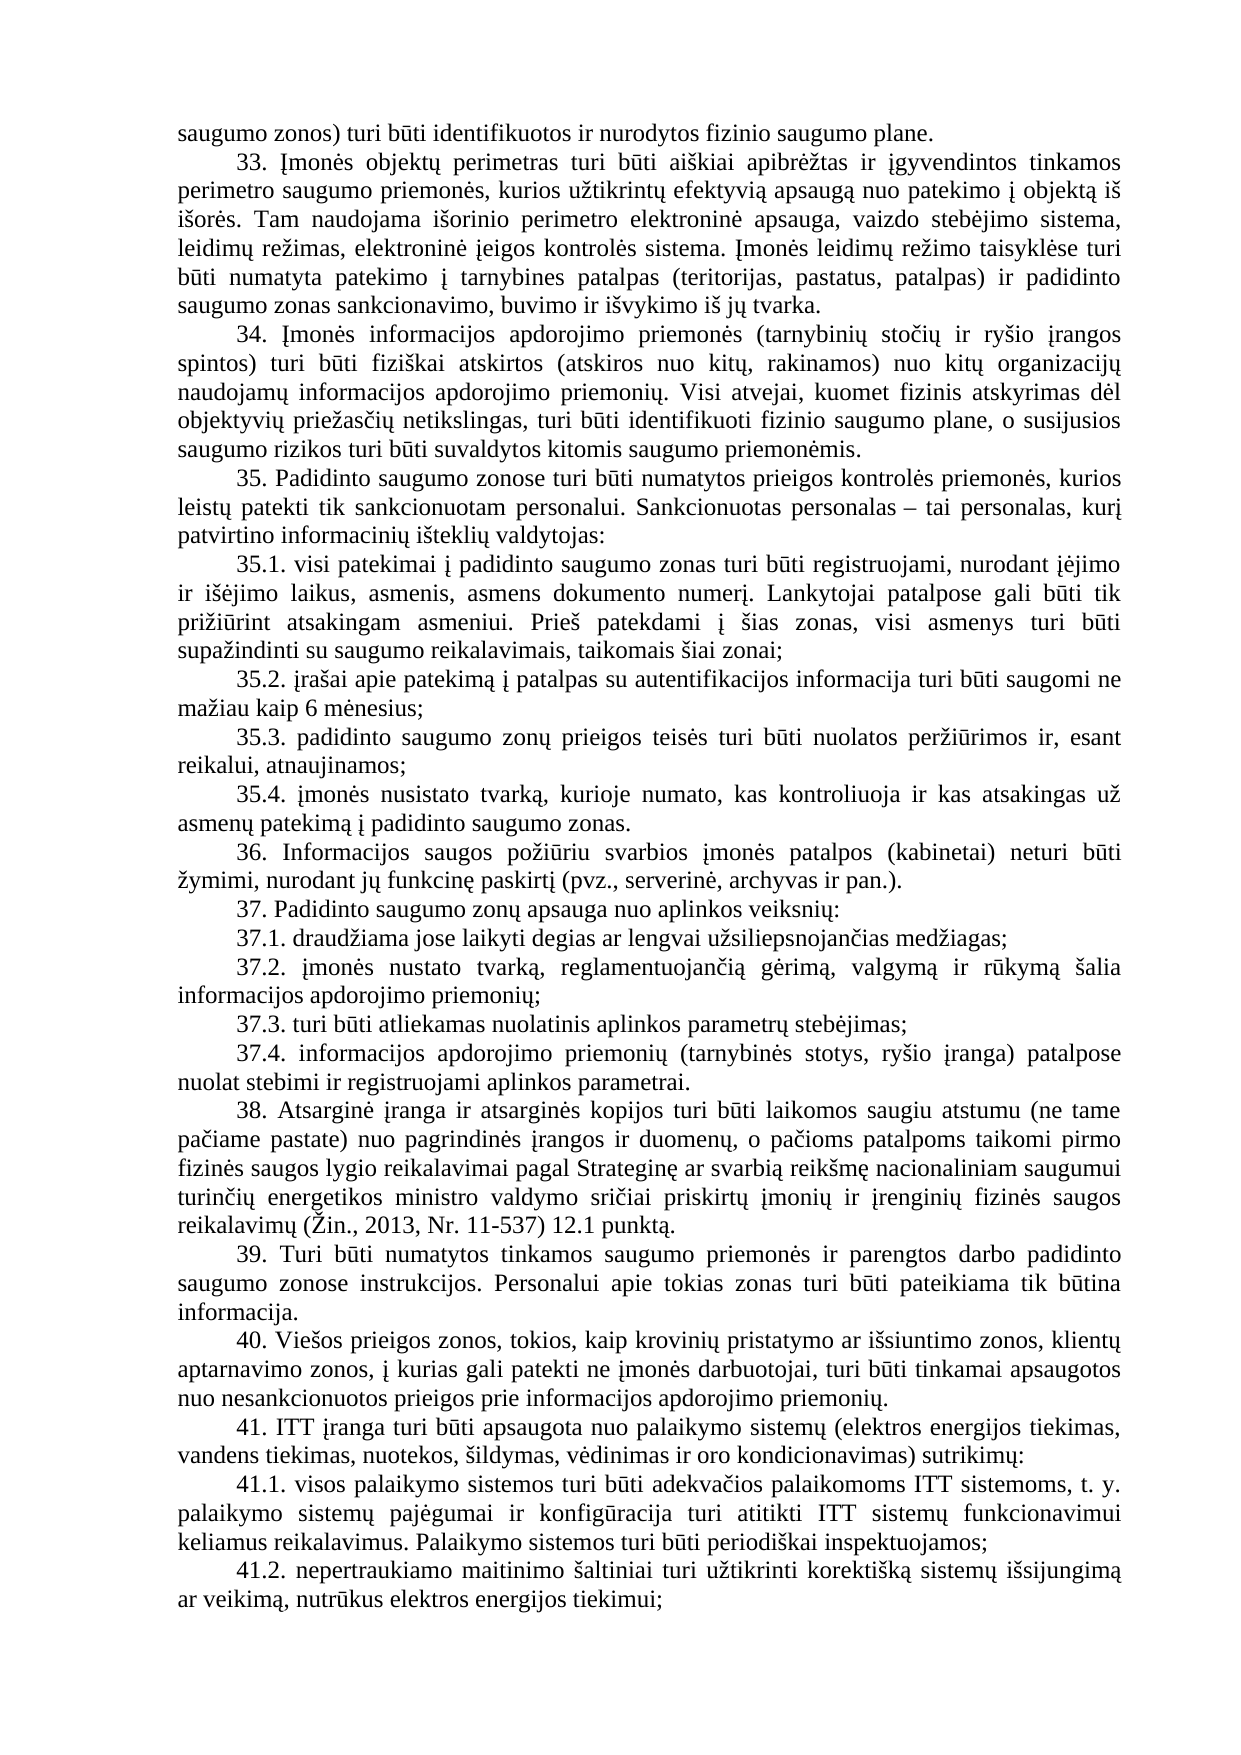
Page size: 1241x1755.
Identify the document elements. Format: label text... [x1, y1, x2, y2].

text 35.2. įrašai apie patekimą į patalpas su autentifikacijos informacija turi būti saugomi ne mažiau kaip 6 mėnesius; [177, 664, 1122, 722]
text 37.4. informacijos apdorojimo priemonių (tarnybinės stotys, ryšio įranga) patalpose nuolat stebimi ir registruojami aplinkos parametrai. [177, 1038, 1122, 1096]
text 41. ITT įranga turi būti apsaugota nuo palaikymo sistemų (elektros energijos tiekimas, vandens tiekimas, nuotekos, šildymas, vėdinimas ir oro kondicionavimas) sutrikimų: [177, 1412, 1122, 1469]
text 41.2. nepertraukiamo maitinimo šaltiniai turi užtikrinti korektišką sistemų išsijungimą ar veikimą, nutrūkus elektros energijos tiekimui; [177, 1556, 1122, 1613]
text 41.1. visos palaikymo sistemos turi būti adekvačios palaikomoms ITT sistemoms, t. y. palaikymo sistemų pajėgumai ir konfigūracija turi atitikti ITT sistemų funkcionavimui keliamus reikalavimus. Palaikymo sistemos turi būti periodiškai inspektuojamos; [177, 1469, 1122, 1556]
text 35.3. padidinto saugumo zonų prieigos teisės turi būti nuolatos peržiūrimos ir, esant reikalui, atnaujinamos; [177, 722, 1122, 779]
text 37.3. turi būti atliekamas nuolatinis aplinkos parametrų stebėjimas; [177, 1009, 1122, 1038]
text 35.4. įmonės nusistato tvarką, kurioje numato, kas kontroliuoja ir kas atsakingas už asmenų patekimą į padidinto saugumo zonas. [177, 779, 1122, 837]
text 37.2. įmonės nustato tvarką, reglamentuojančią gėrimą, valgymą ir rūkymą šalia informacijos apdorojimo priemonių; [177, 952, 1122, 1009]
text 40. Viešos prieigos zonos, tokios, kaip krovinių pristatymo ar išsiuntimo zonos, klientų aptarnavimo zonos, į kurias gali patekti ne įmonės darbuotojai, turi būti tinkamai apsaugotos nuo nesankcionuotos prieigos prie informacijos apdorojimo priemonių. [177, 1326, 1122, 1412]
text 38. Atsarginė įranga ir atsarginės kopijos turi būti laikomos saugiu atstumu (ne tame pačiame pastate) nuo pagrindinės įrangos ir duomenų, o pačioms patalpoms taikomi pirmo fizinės saugos lygio reikalavimai pagal Strateginę ar svarbią reikšmę nacionaliniam saugumui turinčių energetikos ministro valdymo sričiai priskirtų įmonių ir įrenginių fizinės saugos reikalavimų (Žin., 2013, Nr. 11-537) 12.1 punktą. [177, 1096, 1122, 1239]
text 34. Įmonės informacijos apdorojimo priemonės (tarnybinių stočių ir ryšio įrangos spintos) turi būti fiziškai atskirtos (atskiros nuo kitų, rakinamos) nuo kitų organizacijų naudojamų informacijos apdorojimo priemonių. Visi atvejai, kuomet fizinis atskyrimas dėl objektyvių priežasčių netikslingas, turi būti identifikuoti fizinio saugumo plane, o susijusios saugumo rizikos turi būti suvaldytos kitomis saugumo priemonėmis. [177, 319, 1122, 463]
text 37. Padidinto saugumo zonų apsauga nuo aplinkos veiksnių: [177, 894, 1122, 923]
text 35.1. visi patekimai į padidinto saugumo zonas turi būti registruojami, nurodant įėjimo ir išėjimo laikus, asmenis, asmens dokumento numerį. Lankytojai patalpose gali būti tik prižiūrint atsakingam asmeniui. Prieš patekdami į šias zonas, visi asmenys turi būti supažindinti su saugumo reikalavimais, taikomais šiai zonai; [177, 549, 1122, 664]
text saugumo zonos) turi būti identifikuotos ir nurodytos fizinio saugumo plane. [177, 118, 1122, 147]
text 35. Padidinto saugumo zonose turi būti numatytos prieigos kontrolės priemonės, kurios leistų patekti tik sankcionuotam personalui. Sankcionuotas personalas – tai personalas, kurį patvirtino informacinių išteklių valdytojas: [177, 463, 1122, 549]
text 36. Informacijos saugos požiūriu svarbios įmonės patalpos (kabinetai) neturi būti žymimi, nurodant jų funkcinę paskirtį (pvz., serverinė, archyvas ir pan.). [177, 837, 1122, 894]
text 39. Turi būti numatytos tinkamos saugumo priemonės ir parengtos darbo padidinto saugumo zonose instrukcijos. Personalui apie tokias zonas turi būti pateikiama tik būtina informacija. [177, 1239, 1122, 1326]
text 33. Įmonės objektų perimetras turi būti aiškiai apibrėžtas ir įgyvendintos tinkamos perimetro saugumo priemonės, kurios užtikrintų efektyvią apsaugą nuo patekimo į objektą iš išorės. Tam naudojama išorinio perimetro elektroninė apsauga, vaizdo stebėjimo sistema, leidimų režimas, elektroninė įeigos kontrolės sistema. Įmonės leidimų režimo taisyklėse turi būti numatyta patekimo į tarnybines patalpas (teritorijas, pastatus, patalpas) ir padidinto saugumo zonas sankcionavimo, buvimo ir išvykimo iš jų tvarka. [177, 147, 1122, 319]
text 37.1. draudžiama jose laikyti degias ar lengvai užsiliepsnojančias medžiagas; [177, 923, 1122, 952]
